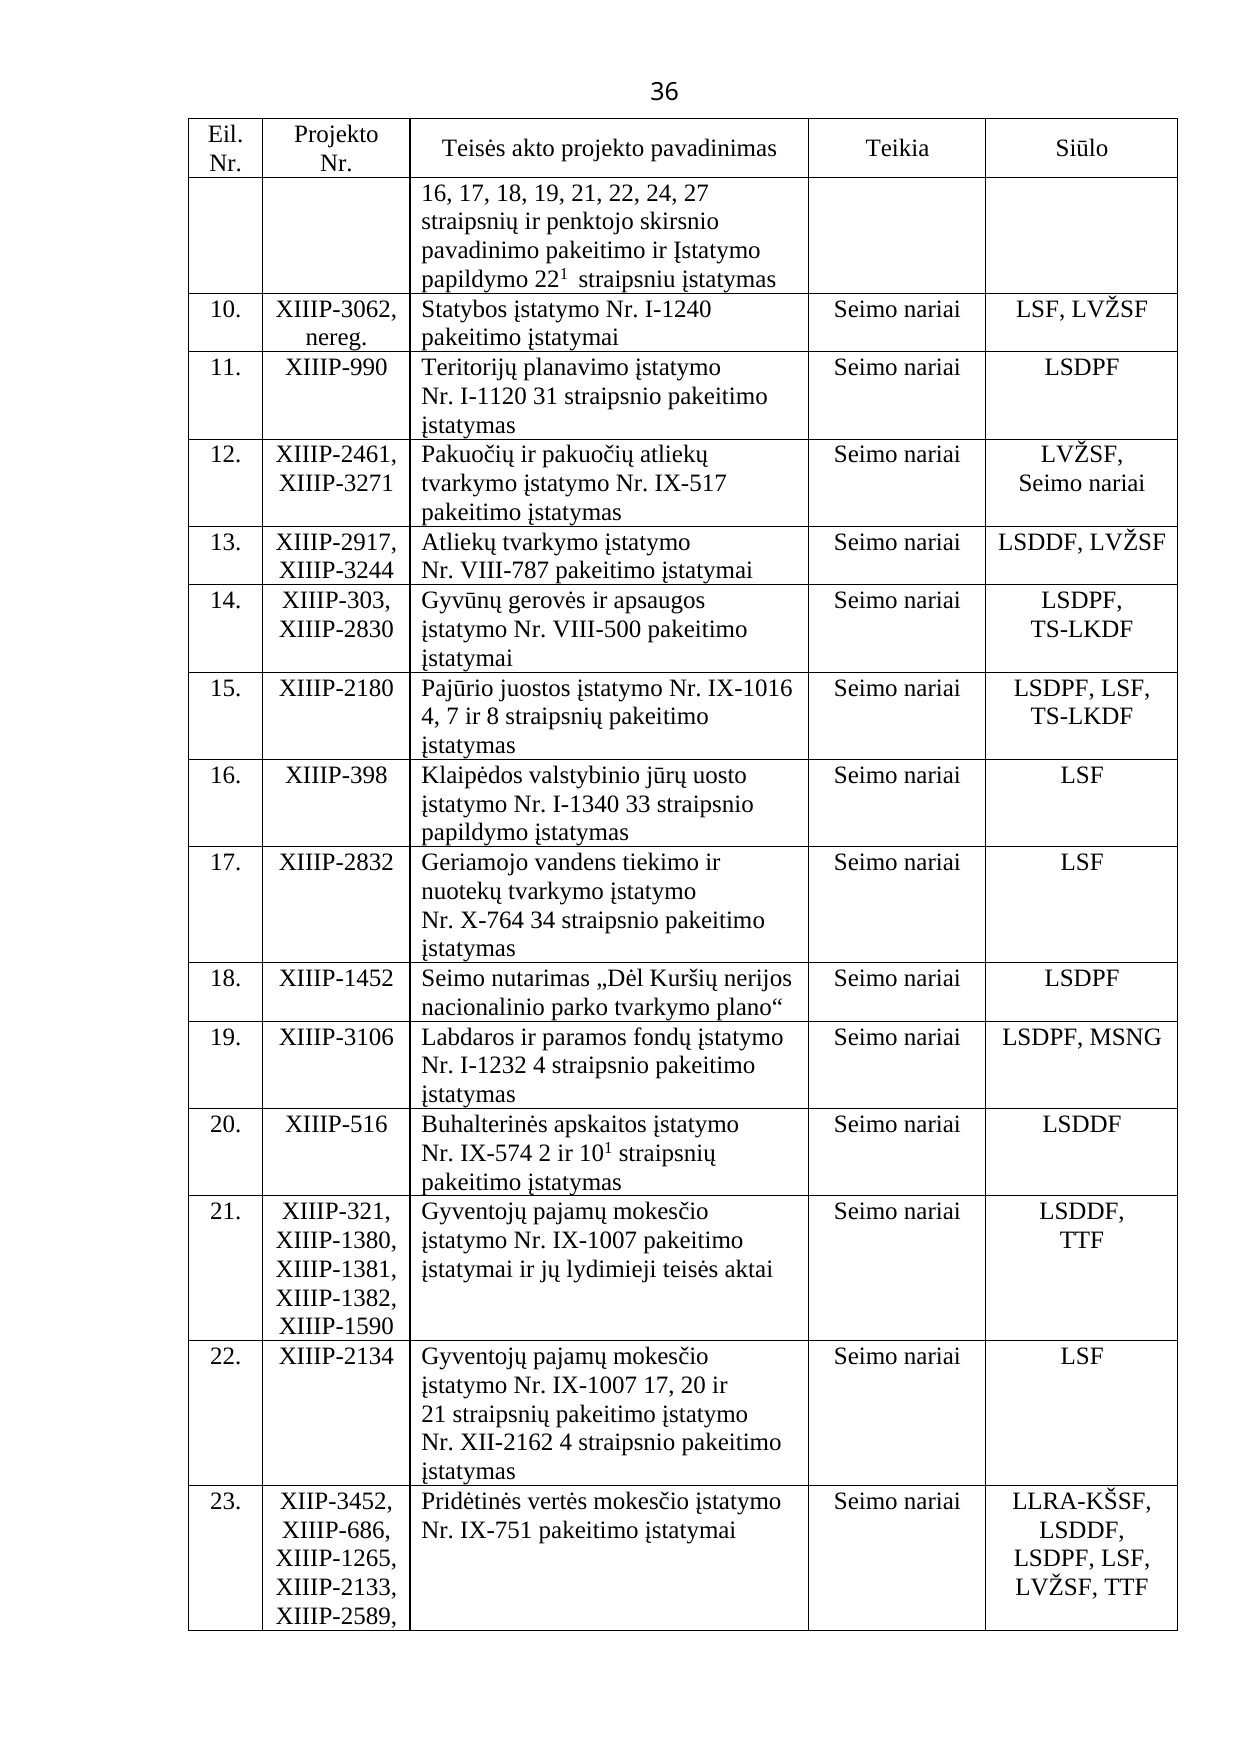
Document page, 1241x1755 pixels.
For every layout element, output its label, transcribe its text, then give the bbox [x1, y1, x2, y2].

table_cell Gyventojų pajamų mokesčio įstatymo Nr. IX-1007 17, 20 ir 21 straipsnių pakeitimo įstatymo Nr. XII-2162 4 straipsnio pakeitimo įstatymas [411, 1341, 808, 1485]
table_cell Seimo nariai [809, 1109, 985, 1195]
table_cell XIIIP-516 [263, 1109, 409, 1195]
table_cell Klaipėdos valstybinio jūrų uosto įstatymo Nr. I-1340 33 straipsnio papildymo įstatymas [411, 760, 808, 846]
table_cell XIIIP-3062, nereg. [263, 294, 409, 351]
table_cell LVŽSF, Seimo nariai [986, 440, 1177, 526]
table_cell XIIIP-3106 [263, 1022, 409, 1108]
table_cell XIIIP-1452 [263, 963, 409, 1021]
table_cell Seimo nariai [809, 527, 985, 584]
table_cell Seimo nariai [809, 847, 985, 962]
table_cell [986, 178, 1177, 293]
table_cell 16. [189, 760, 262, 846]
table_cell Pajūrio juostos įstatymo Nr. IX-1016 4, 7 ir 8 straipsnių pakeitimo įstatymas [411, 673, 808, 759]
table_cell 11. [189, 352, 262, 438]
table_cell Seimo nariai [809, 1341, 985, 1485]
table_cell 20. [189, 1109, 262, 1195]
table_header Projekto Nr. [263, 119, 409, 177]
table_cell [189, 178, 262, 293]
table_cell XIIIP-2180 [263, 673, 409, 759]
table_cell Seimo nariai [809, 760, 985, 846]
table_header Eil. Nr. [189, 119, 262, 177]
table_cell Seimo nariai [809, 963, 985, 1021]
table_cell XIIIP-321, XIIIP-1380, XIIIP-1381, XIIIP-1382, XIIIP-1590 [263, 1196, 409, 1340]
table_cell Seimo nariai [809, 352, 985, 438]
table_cell Seimo nariai [809, 673, 985, 759]
table_cell LSDPF [986, 352, 1177, 438]
table_cell LLRA-KŠSF, LSDDF, LSDPF, LSF, LVŽSF, TTF [986, 1486, 1177, 1630]
table_cell Seimo nariai [809, 440, 985, 526]
table_cell XIIIP-303, XIIIP-2830 [263, 585, 409, 672]
table_cell Seimo nariai [809, 585, 985, 672]
table_cell Gyventojų pajamų mokesčio įstatymo Nr. IX-1007 pakeitimo įstatymai ir jų lydimieji teisės aktai [411, 1196, 808, 1340]
table_cell 10. [189, 294, 262, 351]
table_cell Seimo nariai [809, 1196, 985, 1340]
table_cell LSDPF, TS-LKDF [986, 585, 1177, 672]
table_cell 16, 17, 18, 19, 21, 22, 24, 27 straipsnių ir penktojo skirsnio pavadinimo pakeitimo ir Įstatymo papildymo 221 straipsniu įstatymas [411, 178, 808, 293]
table_cell LSF [986, 760, 1177, 846]
table_cell LSDPF [986, 963, 1177, 1021]
table_cell 12. [189, 440, 262, 526]
table_cell XIIIP-2461, XIIIP-3271 [263, 440, 409, 526]
table_cell Seimo nariai [809, 1022, 985, 1108]
table_cell 22. [189, 1341, 262, 1485]
table_cell Teritorijų planavimo įstatymo Nr. I-1120 31 straipsnio pakeitimo įstatymas [411, 352, 808, 438]
table_cell XIIIP-2134 [263, 1341, 409, 1485]
table_cell Pakuočių ir pakuočių atliekų tvarkymo įstatymo Nr. IX-517 pakeitimo įstatymas [411, 440, 808, 526]
table_cell LSF [986, 1341, 1177, 1485]
table_cell LSF [986, 847, 1177, 962]
table_cell 21. [189, 1196, 262, 1340]
table_cell Pridėtinės vertės mokesčio įstatymo Nr. IX-751 pakeitimo įstatymai [411, 1486, 808, 1630]
table_header Teikia [809, 119, 985, 177]
table_cell Seimo nariai [809, 294, 985, 351]
table_cell Seimo nutarimas „Dėl Kuršių nerijos nacionalinio parko tvarkymo plano“ [411, 963, 808, 1021]
table_cell LSDDF, TTF [986, 1196, 1177, 1340]
table_cell XIIP-3452, XIIIP-686, XIIIP-1265, XIIIP-2133, XIIIP-2589, [263, 1486, 409, 1630]
table_cell Atliekų tvarkymo įstatymo Nr. VIII-787 pakeitimo įstatymai [411, 527, 808, 584]
table_cell 15. [189, 673, 262, 759]
table_cell Statybos įstatymo Nr. I-1240 pakeitimo įstatymai [411, 294, 808, 351]
table_header Siūlo [986, 119, 1177, 177]
table_cell Seimo nariai [809, 1486, 985, 1630]
table_cell XIIIP-2917, XIIIP-3244 [263, 527, 409, 584]
table_cell 14. [189, 585, 262, 672]
table_cell 17. [189, 847, 262, 962]
table_cell 19. [189, 1022, 262, 1108]
table_cell XIIIP-2832 [263, 847, 409, 962]
table_cell XIIIP-990 [263, 352, 409, 438]
table_cell Gyvūnų gerovės ir apsaugos įstatymo Nr. VIII-500 pakeitimo įstatymai [411, 585, 808, 672]
table_cell XIIIP-398 [263, 760, 409, 846]
table_cell Buhalterinės apskaitos įstatymo Nr. IX-574 2 ir 101 straipsnių pakeitimo įstatymas [411, 1109, 808, 1195]
table_cell Labdaros ir paramos fondų įstatymo Nr. I-1232 4 straipsnio pakeitimo įstatymas [411, 1022, 808, 1108]
table_cell LSF, LVŽSF [986, 294, 1177, 351]
table_cell 18. [189, 963, 262, 1021]
table_cell [263, 178, 409, 293]
table_cell LSDPF, MSNG [986, 1022, 1177, 1108]
table_cell 13. [189, 527, 262, 584]
table_cell 23. [189, 1486, 262, 1630]
table_cell LSDDF, LVŽSF [986, 527, 1177, 584]
table_cell LSDDF [986, 1109, 1177, 1195]
table_header Teisės akto projekto pavadinimas [411, 119, 808, 177]
table_cell LSDPF, LSF, TS-LKDF [986, 673, 1177, 759]
table_cell Geriamojo vandens tiekimo ir nuotekų tvarkymo įstatymo Nr. X-764 34 straipsnio pakeitimo įstatymas [411, 847, 808, 962]
table_cell [809, 178, 985, 293]
